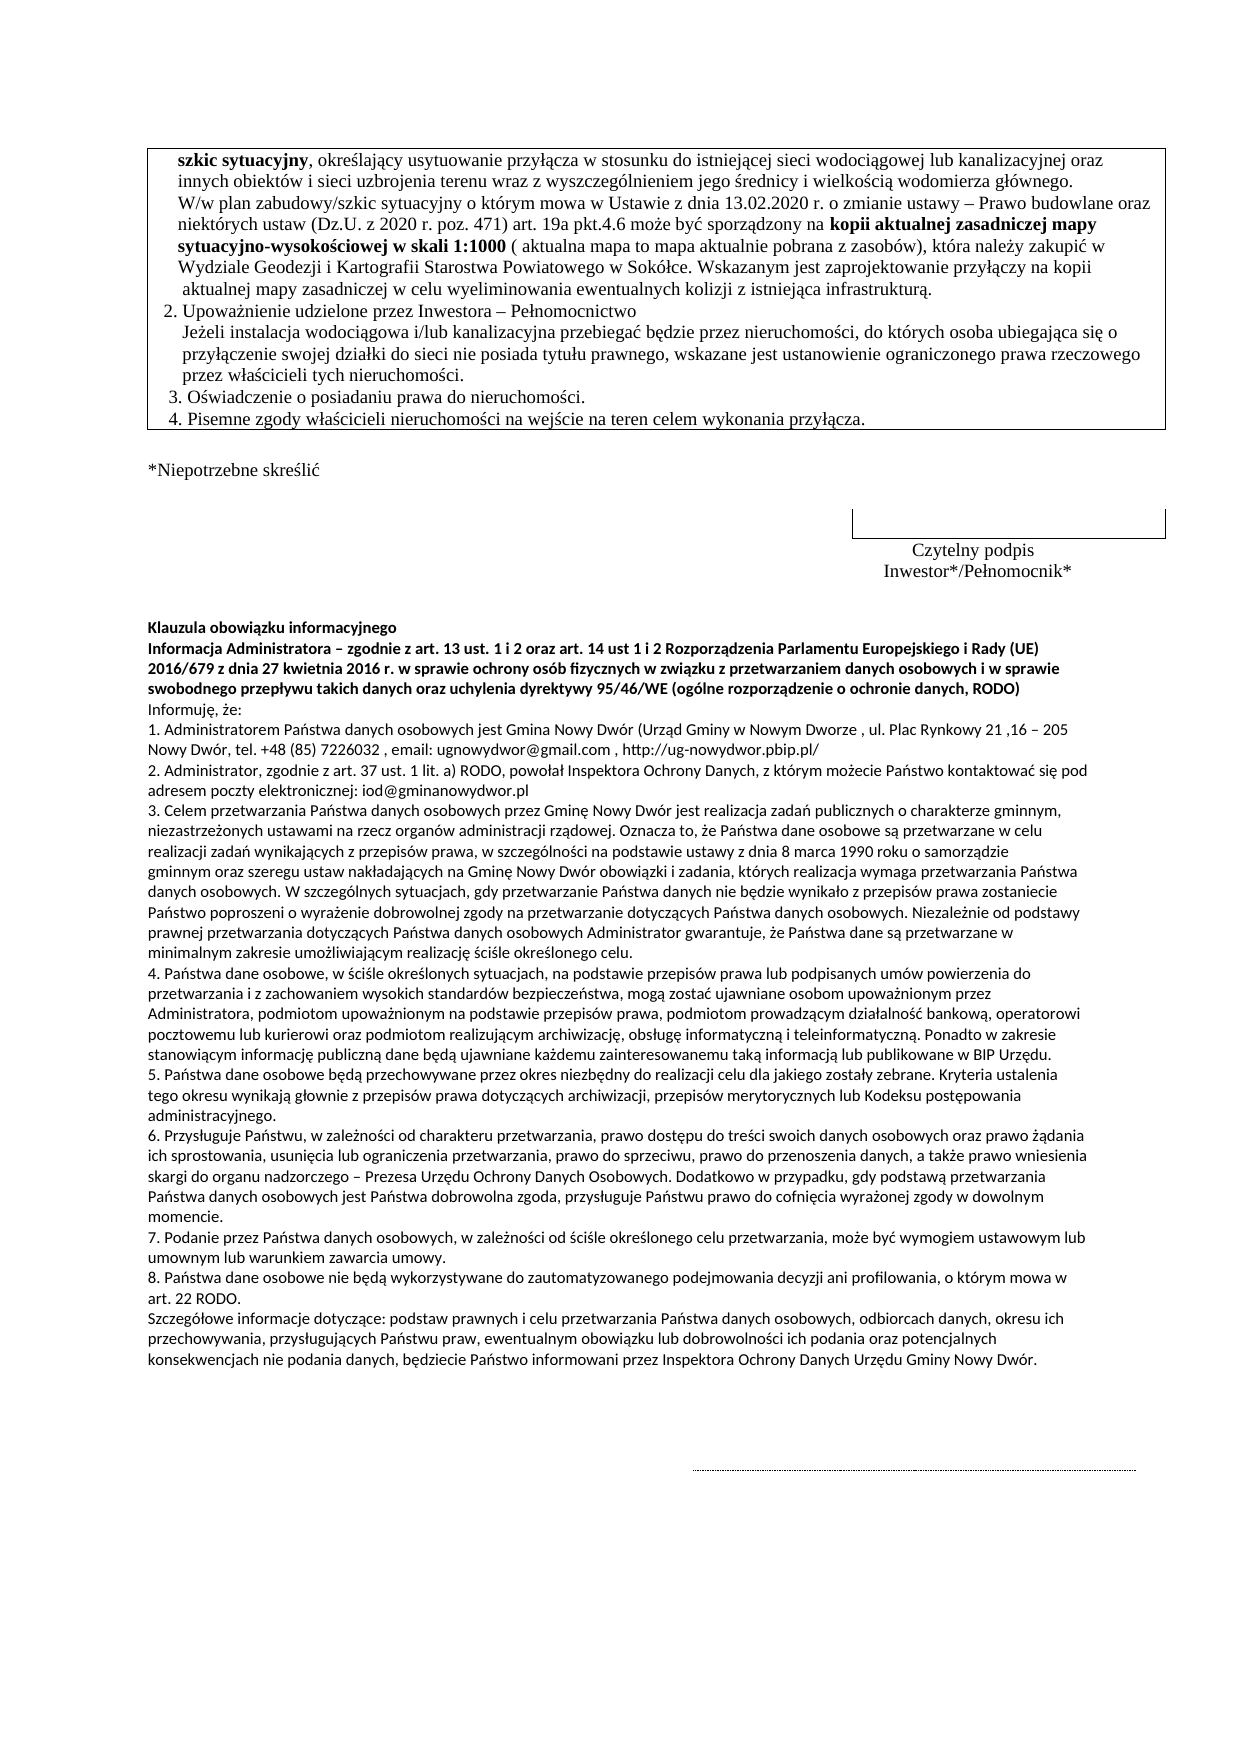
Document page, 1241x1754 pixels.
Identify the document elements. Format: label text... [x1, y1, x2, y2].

text Klauzula obowiązku informacyjnego [148, 618, 1093, 638]
text 8. Państwa dane osobowe nie będą wykorzystywane do zautomatyzowanego podejmowania decyzji ani profilowania, o którym mowa w art. 22 RODO. [148, 1268, 1093, 1308]
table_header [853, 509, 1165, 538]
text gminnym oraz szeregu ustaw nakładających na Gminę Nowy Dwór obowiązki i zadania, których realizacja wymaga przetwarzania Państwa danych osobowych. W szczególnych sytuacjach, gdy przetwarzanie Państwa danych nie będzie wynikało z przepisów prawa zostaniecie Państwo poproszeni o wyrażenie dobrowolnej zgody na przetwarzanie dotyczących Państwa danych osobowych. Niezależnie od podstawy prawnej przetwarzania dotyczących Państwa danych osobowych Administrator gwarantuje, że Państwa dane są przetwarzane w minimalnym zakresie umożliwiającym realizację ściśle określonego celu. [148, 861, 1093, 963]
text 1. Administratorem Państwa danych osobowych jest Gmina Nowy Dwór (Urząd Gminy w Nowym Dworze , ul. Plac Rynkowy 21 ,16 – 205 Nowy Dwór, tel. +48 (85) 7226032 , email: ugnowydwor@gmail.com , http://ug-nowydwor.pbip.pl/ [148, 719, 1093, 760]
text Czytelny podpis [811, 539, 1093, 560]
text 5. Państwa dane osobowe będą przechowywane przez okres niezbędny do realizacji celu dla jakiego zostały zebrane. Kryteria ustalenia tego okresu wynikają głownie z przepisów prawa dotyczących archiwizacji, przepisów merytorycznych lub Kodeksu postępowania administracyjnego. [148, 1064, 1093, 1125]
text *Niepotrzebne skreślić [148, 459, 1093, 480]
text Szczegółowe informacje dotyczące: podstaw prawnych i celu przetwarzania Państwa danych osobowych, odbiorcach danych, okresu ich przechowywania, przysługujących Państwu praw, ewentualnym obowiązku lub dobrowolności ich podania oraz potencjalnych konsekwencjach nie podania danych, będziecie Państwo informowani przez Inspektora Ochrony Danych Urzędu Gminy Nowy Dwór. [148, 1308, 1093, 1369]
text 3. Celem przetwarzania Państwa danych osobowych przez Gminę Nowy Dwór jest realizacja zadań publicznych o charakterze gminnym, niezastrzeżonych ustawami na rzecz organów administracji rządowej. Oznacza to, że Państwa dane osobowe są przetwarzane w celu realizacji zadań wynikających z przepisów prawa, w szczególności na podstawie ustawy z dnia 8 marca 1990 roku o samorządzie [148, 800, 1093, 861]
table_header szkic sytuacyjny, określający usytuowanie przyłącza w stosunku do istniejącej sieci wodociągowej lub kanalizacyjnej oraz innych obiektów i sieci uzbrojenia terenu wraz z wyszczególnieniem jego średnicy i wielkością wodomierza głównego. W/w plan zabudowy/szkic sytuacyjny o którym mowa w Ustawie z dnia 13.02.2020 r. o zmianie ustawy – Prawo budowlane oraz niektórych ustaw (Dz.U. z 2020 r. poz. 471) art. 19a pkt.4.6 może być sporządzony na kopii aktualnej zasadniczej mapy sytuacyjno-wysokościowej w skali 1:1000 ( aktualna mapa to mapa aktualnie pobrana z zasobów), która należy zakupić w Wydziale Geodezji i Kartografii Starostwa Powiatowego w Sokółce. Wskazanym jest zaprojektowanie przyłączy na kopii aktualnej mapy zasadniczej w celu wyeliminowania ewentualnych kolizji z istniejąca infrastrukturą. 2. Upoważnienie udzielone przez Inwestora – Pełnomocnictwo Jeżeli instalacja wodociągowa i/lub kanalizacyjna przebiegać będzie przez nieruchomości, do których osoba ubiegająca się o przyłączenie swojej działki do sieci nie posiada tytułu prawnego, wskazane jest ustanowienie ograniczonego prawa rzeczowego przez właścicieli tych nieruchomości. 3. Oświadczenie o posiadaniu prawa do nieruchomości. 4. Pisemne zgody właścicieli nieruchomości na wejście na teren celem wykonania przyłącza. [148, 149, 1165, 429]
text Informuję, że: [148, 699, 1093, 719]
text 6. Przysługuje Państwu, w zależności od charakteru przetwarzania, prawo dostępu do treści swoich danych osobowych oraz prawo żądania ich sprostowania, usunięcia lub ograniczenia przetwarzania, prawo do sprzeciwu, prawo do przenoszenia danych, a także prawo wniesienia skargi do organu nadzorczego – Prezesa Urzędu Ochrony Danych Osobowych. Dodatkowo w przypadku, gdy podstawą przetwarzania Państwa danych osobowych jest Państwa dobrowolna zgoda, przysługuje Państwu prawo do cofnięcia wyrażonej zgody w dowolnym momencie. [148, 1125, 1093, 1227]
text Informacja Administratora – zgodnie z art. 13 ust. 1 i 2 oraz art. 14 ust 1 i 2 Rozporządzenia Parlamentu Europejskiego i Rady (UE) 2016/679 z dnia 27 kwietnia 2016 r. w sprawie ochrony osób fizycznych w związku z przetwarzaniem danych osobowych i w sprawie swobodnego przepływu takich danych oraz uchylenia dyrektywy 95/46/WE (ogólne rozporządzenie o ochronie danych, RODO) [148, 638, 1093, 699]
text 2. Administrator, zgodnie z art. 37 ust. 1 lit. a) RODO, powołał Inspektora Ochrony Danych, z którym możecie Państwo kontaktować się pod adresem poczty elektronicznej: iod@gminanowydwor.pl [148, 760, 1093, 800]
text 4. Państwa dane osobowe, w ściśle określonych sytuacjach, na podstawie przepisów prawa lub podpisanych umów powierzenia do przetwarzania i z zachowaniem wysokich standardów bezpieczeństwa, mogą zostać ujawniane osobom upoważnionym przez Administratora, podmiotom upoważnionym na podstawie przepisów prawa, podmiotom prowadzącym działalność bankową, operatorowi pocztowemu lub kurierowi oraz podmiotom realizującym archiwizację, obsługę informatyczną i teleinformatyczną. Ponadto w zakresie stanowiącym informację publiczną dane będą ujawniane każdemu zainteresowanemu taką informacją lub publikowane w BIP Urzędu. [148, 963, 1093, 1064]
text Inwestor*/Pełnomocnik* [811, 560, 1093, 582]
text 7. Podanie przez Państwa danych osobowych, w zależności od ściśle określonego celu przetwarzania, może być wymogiem ustawowym lub umownym lub warunkiem zawarcia umowy. [148, 1227, 1093, 1268]
